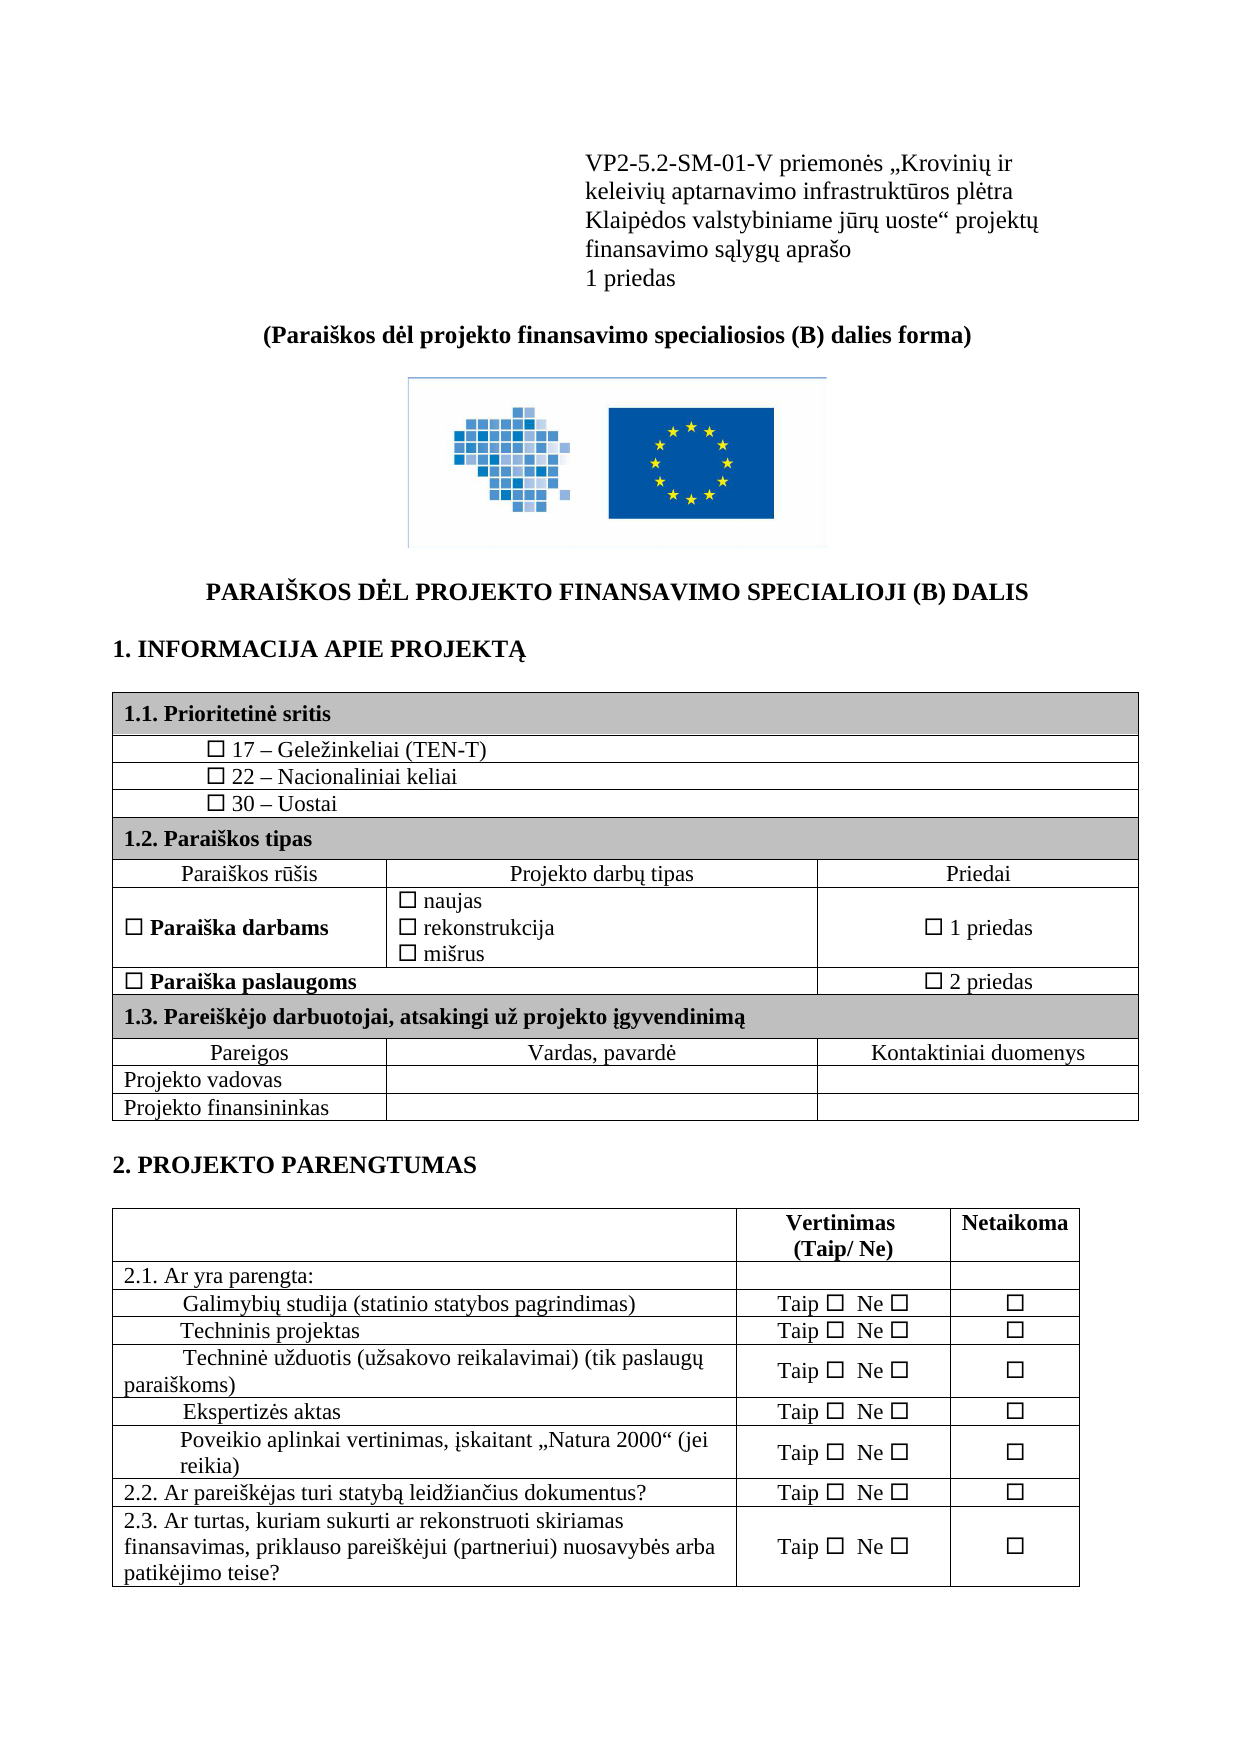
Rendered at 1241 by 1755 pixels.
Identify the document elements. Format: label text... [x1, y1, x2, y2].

table_cell 2.2. Ar pareiškėjas turi statybą leidžiančius dokumentus? [113, 1479, 736, 1506]
text finansavimo sąlygų aprašo [585, 234, 1122, 263]
table_cell [] 2 priedas [818, 968, 1138, 994]
table_cell [] 17 – Geležinkeliai (TEN-T) [113, 736, 1138, 762]
table_cell Techninis projektas [113, 1317, 736, 1343]
table_cell [] [951, 1507, 1079, 1586]
table_cell Taip [] Ne [] [737, 1290, 950, 1316]
table_cell Taip [] Ne [] [737, 1345, 950, 1397]
table_cell [] [951, 1317, 1079, 1343]
text keleivių aptarnavimo infrastruktūros plėtra [585, 176, 1122, 205]
table_cell Pareigos [113, 1039, 386, 1065]
table_cell 2.1. Ar yra parengta: [113, 1262, 736, 1289]
table_cell Taip [] Ne [] [737, 1398, 950, 1424]
table_cell Ekspertizės aktas [113, 1398, 736, 1424]
table_cell [] 1 priedas [818, 888, 1138, 967]
table_cell [387, 1094, 817, 1120]
table_cell [] naujas [] rekonstrukcija [] mišrus [387, 888, 817, 967]
table_cell Projekto darbų tipas [387, 860, 817, 887]
table_cell Priedai [818, 860, 1138, 887]
table_cell Projekto vadovas [113, 1066, 386, 1093]
table_cell Kontaktiniai duomenys [818, 1039, 1138, 1065]
table_cell [818, 1066, 1138, 1093]
table_cell [] [951, 1345, 1079, 1397]
table_cell [] 30 – Uostai [113, 790, 1138, 817]
table_cell 1.2. Paraiškos tipas [113, 818, 1138, 859]
table_cell Galimybių studija (statinio statybos pagrindimas) [113, 1290, 736, 1316]
table_cell [] [951, 1398, 1079, 1424]
text 2. Projekto parengtumas [112, 1150, 1122, 1179]
table_cell Techninė užduotis (užsakovo reikalavimai) (tik paslaugų paraiškoms) [113, 1345, 736, 1397]
table_header Vertinimas (Taip/ Ne) [737, 1209, 950, 1261]
table_cell [951, 1262, 1079, 1289]
table_cell Taip [] Ne [] [737, 1479, 950, 1506]
table_cell [737, 1262, 950, 1289]
text PARAIŠKOS DĖL PROJEKTO FINANSAVIMO SPECIALIOJI (B) DALIS [112, 577, 1122, 605]
table_header Netaikoma [951, 1209, 1079, 1261]
table_cell [] 22 – Nacionaliniai keliai [113, 763, 1138, 789]
text (Paraiškos dėl projekto finansavimo specialiosios (B) dalies forma) [112, 320, 1122, 349]
table_cell Projekto finansininkas [113, 1094, 386, 1120]
table_cell [818, 1094, 1138, 1120]
table_cell Taip [] Ne [] [737, 1507, 950, 1586]
table_cell [387, 1066, 817, 1093]
table_cell [] Paraiška darbams [113, 888, 386, 967]
text 1. Informacija apie projektą [112, 634, 1122, 663]
table_header 1.1. Prioritetinė sritis [113, 693, 1138, 734]
table_cell Taip [] Ne [] [737, 1426, 950, 1478]
table_cell Paraiškos rūšis [113, 860, 386, 887]
table_cell Taip [] Ne [] [737, 1317, 950, 1343]
table_cell 2.3. Ar turtas, kuriam sukurti ar rekonstruoti skiriamas finansavimas, priklauso pareiškėjui (partneriui) nuosavybės arba patikėjimo teise? [113, 1507, 736, 1586]
table_cell Poveikio aplinkai vertinimas, įskaitant „Natura 2000“ (jei reikia) [113, 1426, 736, 1478]
text Klaipėdos valstybiniame jūrų uoste“ projektų [585, 205, 1122, 234]
table_header [113, 1209, 736, 1261]
text 1 priedas [585, 263, 1122, 291]
table_cell [] [951, 1290, 1079, 1316]
table_cell Vardas, pavardė [387, 1039, 817, 1065]
text VP2-5.2-SM-01-V priemonės „Krovinių ir [585, 148, 1122, 176]
table_cell [] [951, 1479, 1079, 1506]
table_cell [] Paraiška paslaugoms [113, 968, 817, 994]
table_cell 1.3. Pareiškėjo darbuotojai, atsakingi už projekto įgyvendinimą [113, 995, 1138, 1038]
table_cell [] [951, 1426, 1079, 1478]
